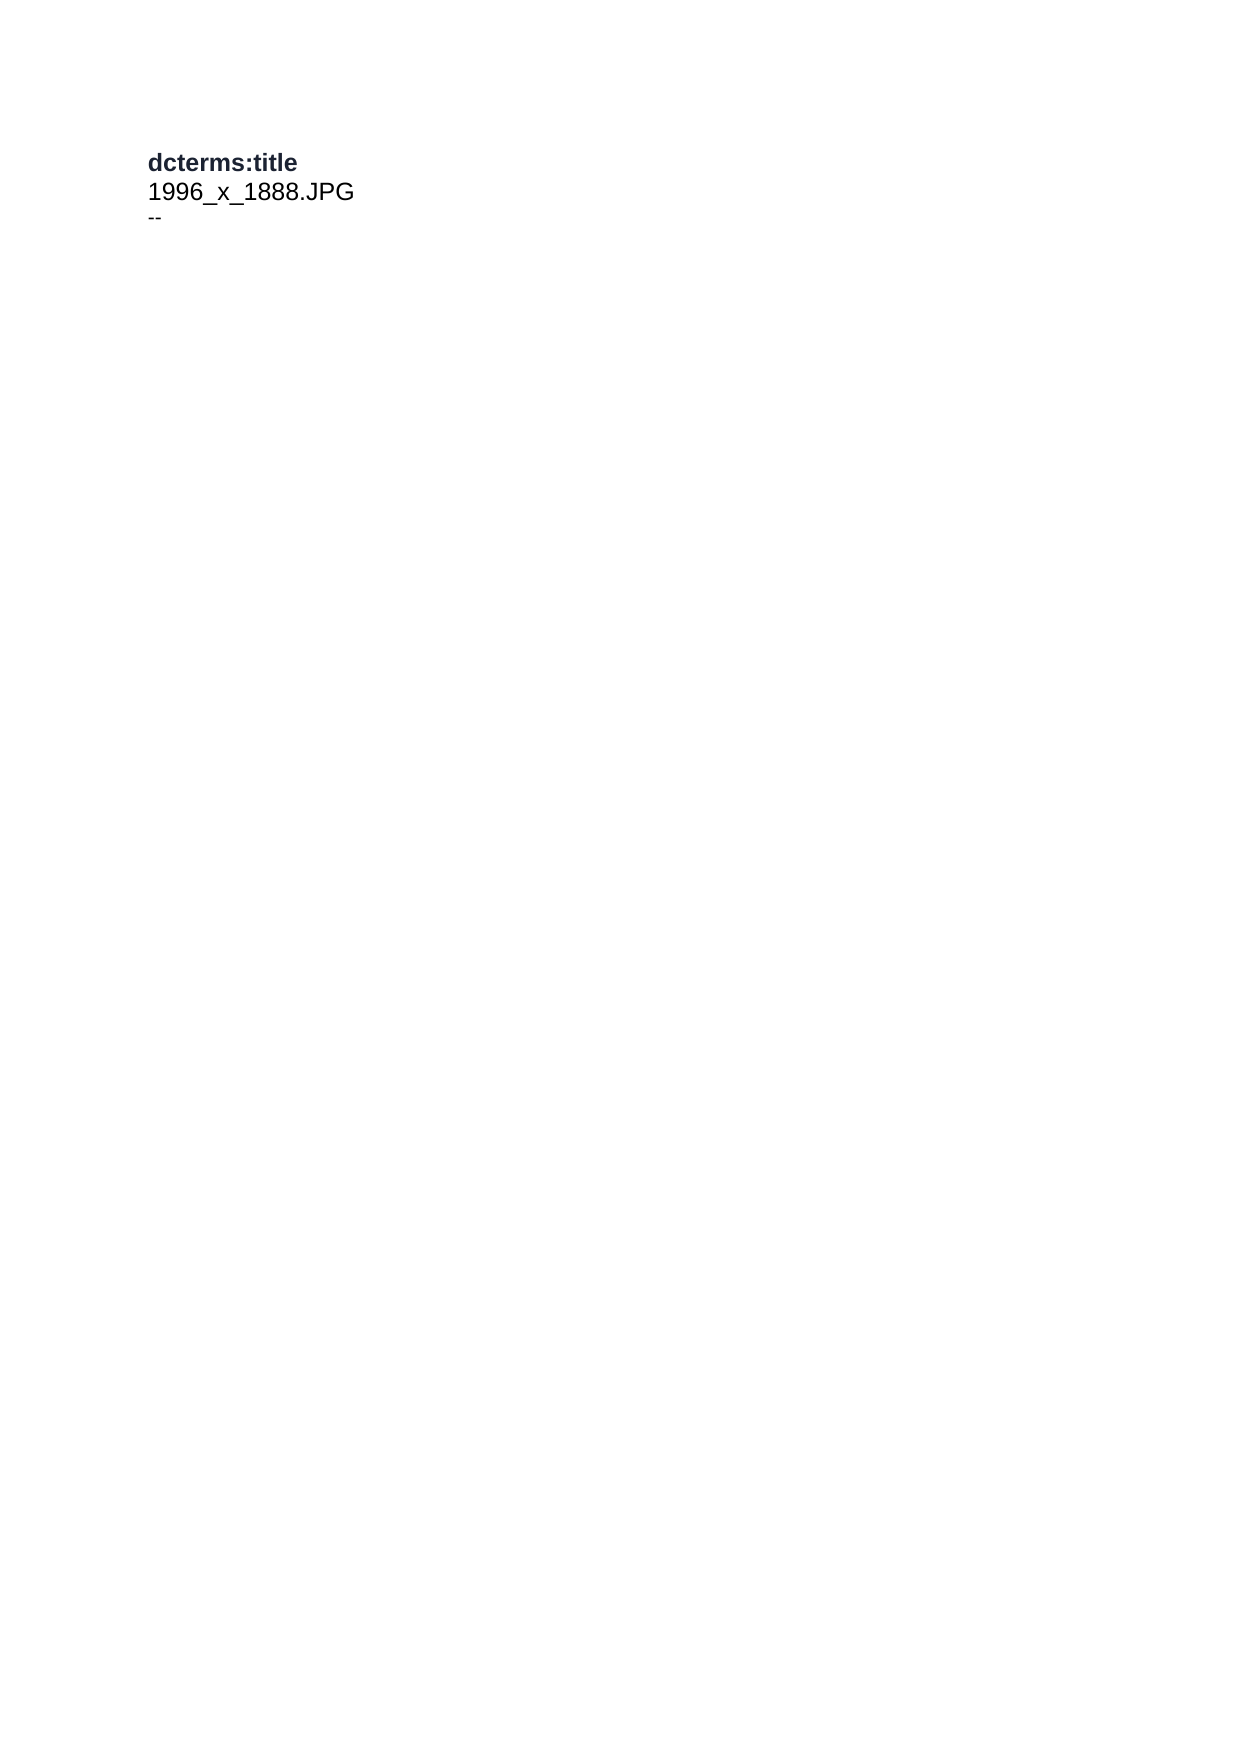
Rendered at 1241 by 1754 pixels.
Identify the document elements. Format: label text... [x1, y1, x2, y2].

text -- [148, 205, 1092, 229]
text dcterms:title [148, 148, 1092, 176]
text 1996_x_1888.JPG [148, 176, 1092, 205]
